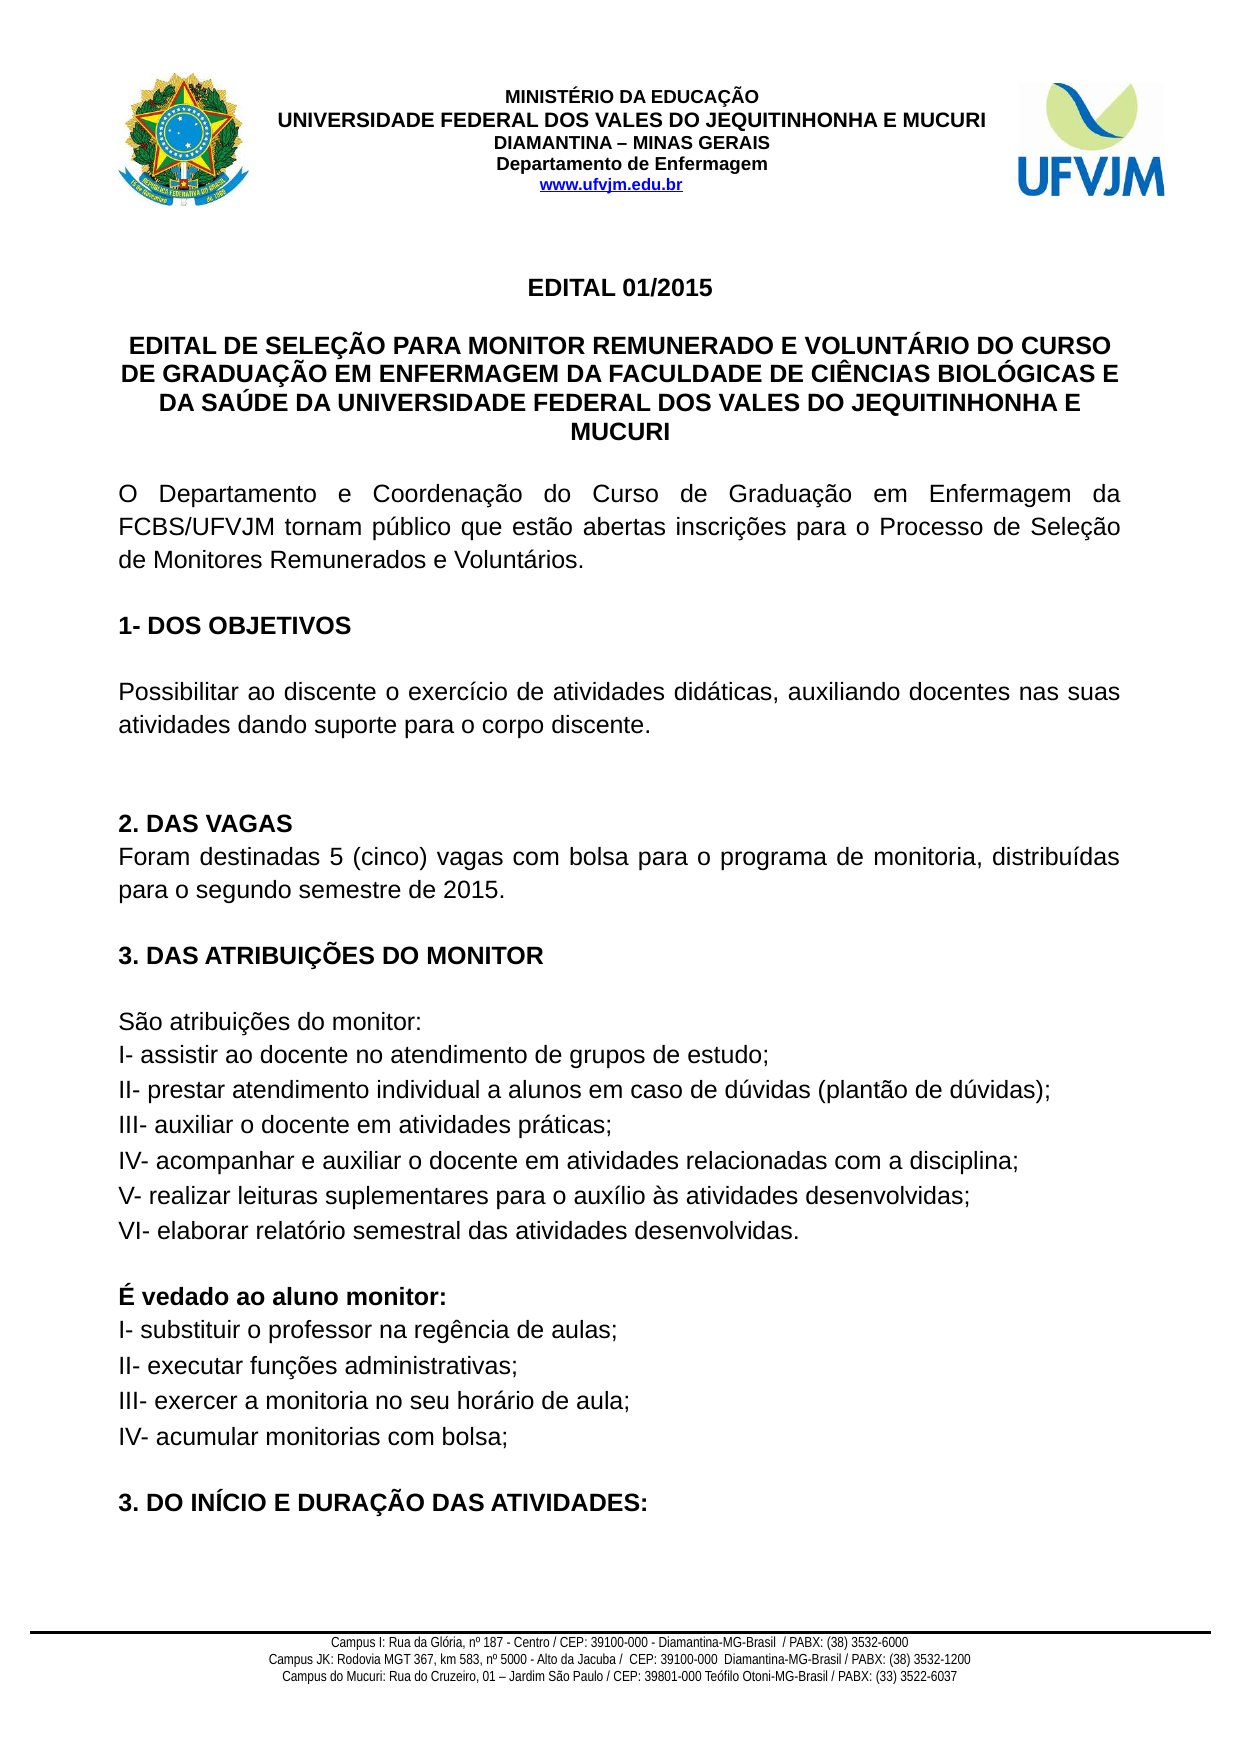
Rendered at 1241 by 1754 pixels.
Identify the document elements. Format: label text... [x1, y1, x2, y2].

text EDITAL 01/2015 [118, 273, 1122, 302]
text III- auxiliar o docente em atividades práticas; [118, 1111, 1122, 1139]
text V- realizar leituras suplementares para o auxílio às atividades desenvolvidas; [118, 1181, 1122, 1210]
text I- assistir ao docente no atendimento de grupos de estudo; [118, 1040, 1122, 1069]
text VI- elaborar relatório semestral das atividades desenvolvidas. [118, 1216, 1122, 1245]
text O Departamento e Coordenação do Curso de Graduação em Enfermagem da FCBS/UFVJM tornam público que estão abertas inscrições para o Processo de Seleção de Monitores Remunerados e Voluntários. [118, 479, 1122, 573]
text Foram destinadas 5 (cinco) vagas com bolsa para o programa de monitoria, distribuídas para o segundo semestre de 2015. [118, 842, 1122, 904]
text I- substituir o professor na regência de aulas; [118, 1315, 1122, 1344]
text Possibilitar ao discente o exercício de atividades didáticas, auxiliando docentes nas suas atividades dando suporte para o corpo discente. [118, 677, 1122, 739]
text EDITAL DE SELEÇÃO PARA MONITOR REMUNERADO E VOLUNTÁRIO DO CURSO DE GRADUAÇÃO EM ENFERMAGEM DA FACULDADE DE CIÊNCIAS BIOLÓGICAS E DA SAÚDE DA UNIVERSIDADE FEDERAL DOS VALES DO JEQUITINHONHA E MUCURI [118, 331, 1122, 446]
text 3. DO INÍCIO E DURAÇÃO DAS ATIVIDADES: [118, 1487, 1122, 1516]
text 2. DAS VAGAS [118, 809, 1122, 838]
text 3. DAS ATRIBUIÇÕES DO MONITOR [118, 941, 1122, 970]
text 1- DOS OBJETIVOS [118, 611, 1122, 639]
text São atribuições do monitor: [118, 1007, 1122, 1036]
picture [1018, 83, 1165, 196]
text II- prestar atendimento individual a alunos em caso de dúvidas (plantão de dúvidas); [118, 1075, 1122, 1104]
text III- exercer a monitoria no seu horário de aula; [118, 1386, 1122, 1415]
text IV- acumular monitorias com bolsa; [118, 1421, 1122, 1450]
text É vedado ao aluno monitor: [118, 1282, 1122, 1311]
text IV- acompanhar e auxiliar o docente em atividades relacionadas com a disciplina; [118, 1146, 1122, 1174]
text II- executar funções administrativas; [118, 1351, 1122, 1379]
picture [118, 73, 249, 206]
